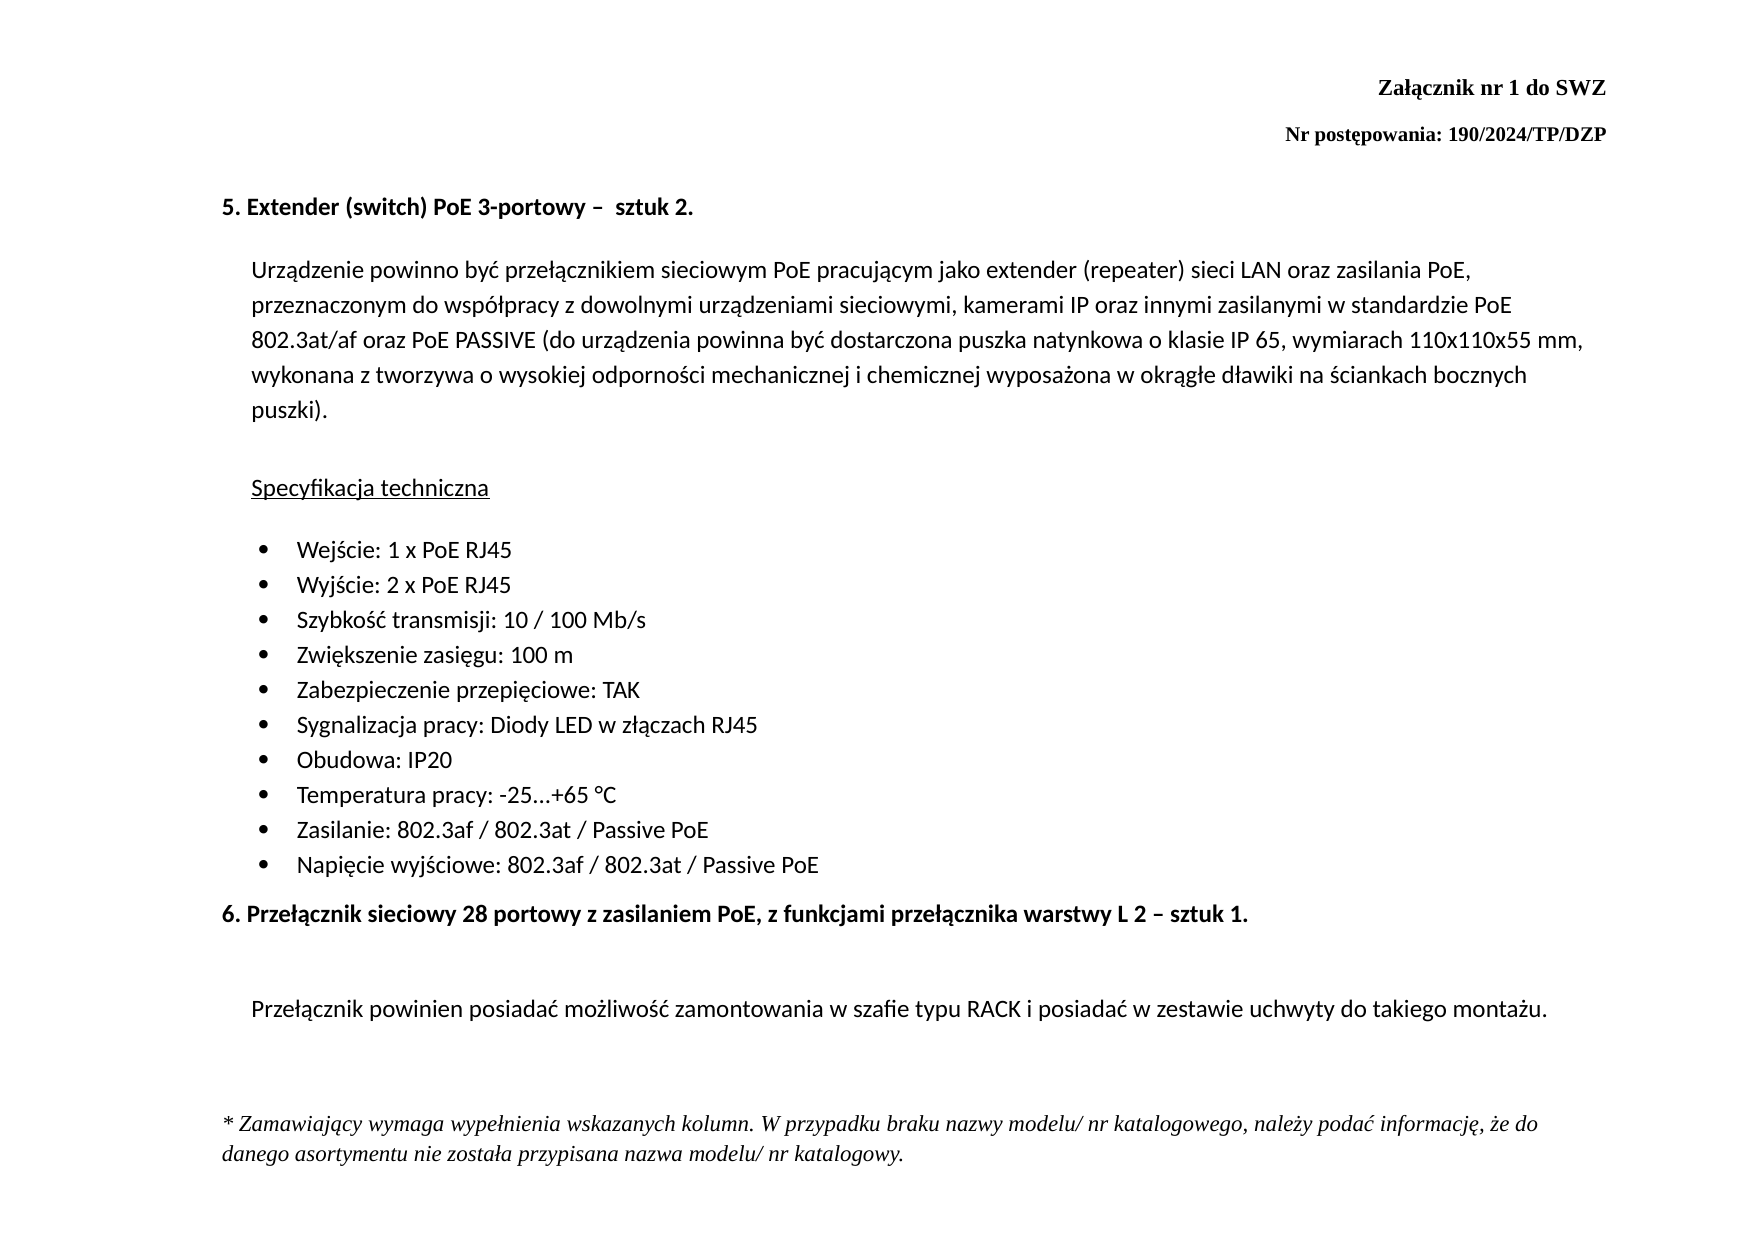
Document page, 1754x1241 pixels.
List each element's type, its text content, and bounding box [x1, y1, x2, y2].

text 6. Przełącznik sieciowy 28 portowy z zasilaniem PoE, z funkcjami przełącznika warstwy L 2 – sztuk 1. [222, 885, 1606, 932]
list Zasilanie: 802.3af / 802.3at / Passive PoE [259, 815, 1606, 845]
list Sygnalizacja pracy: Diody LED w złączach RJ45 [259, 710, 1606, 740]
list Napięcie wyjściowe: 802.3af / 802.3at / Passive PoE [259, 850, 1606, 880]
list Wyjście: 2 x PoE RJ45 [259, 570, 1606, 600]
text Specyfikacja techniczna [251, 458, 1606, 506]
list Szybkość transmisji: 10 / 100 Mb/s [259, 605, 1606, 635]
text 5. Extender (switch) PoE 3-portowy – sztuk 2. [222, 178, 1606, 225]
text Przełącznik powinien posiadać możliwość zamontowania w szafie typu RACK i posiadać w zestawie uchwyty do takiego montażu. [251, 979, 1606, 1027]
list Temperatura pracy: -25...+65 °C [259, 780, 1606, 810]
list Zwiększenie zasięgu: 100 m [259, 640, 1606, 670]
list Wejście: 1 x PoE RJ45 [259, 535, 1606, 565]
list Zabezpieczenie przepięciowe: TAK [259, 675, 1606, 705]
text Urządzenie powinno być przełącznikiem sieciowym PoE pracującym jako extender (repeater) sieci LAN oraz zasilania PoE, przeznaczonym do współpracy z dowolnymi urządzeniami sieciowymi, kamerami IP oraz innymi zasilanymi w standardzie PoE 802.3at/af oraz PoE PASSIVE (do urządzenia powinna być dostarczona puszka natynkowa o klasie IP 65, wymiarach 110x110x55 mm, wykonana z tworzywa o wysokiej odporności mechanicznej i chemicznej wyposażona w okrągłe dławiki na ściankach bocznych puszki). [251, 254, 1606, 424]
list Obudowa: IP20 [259, 745, 1606, 775]
